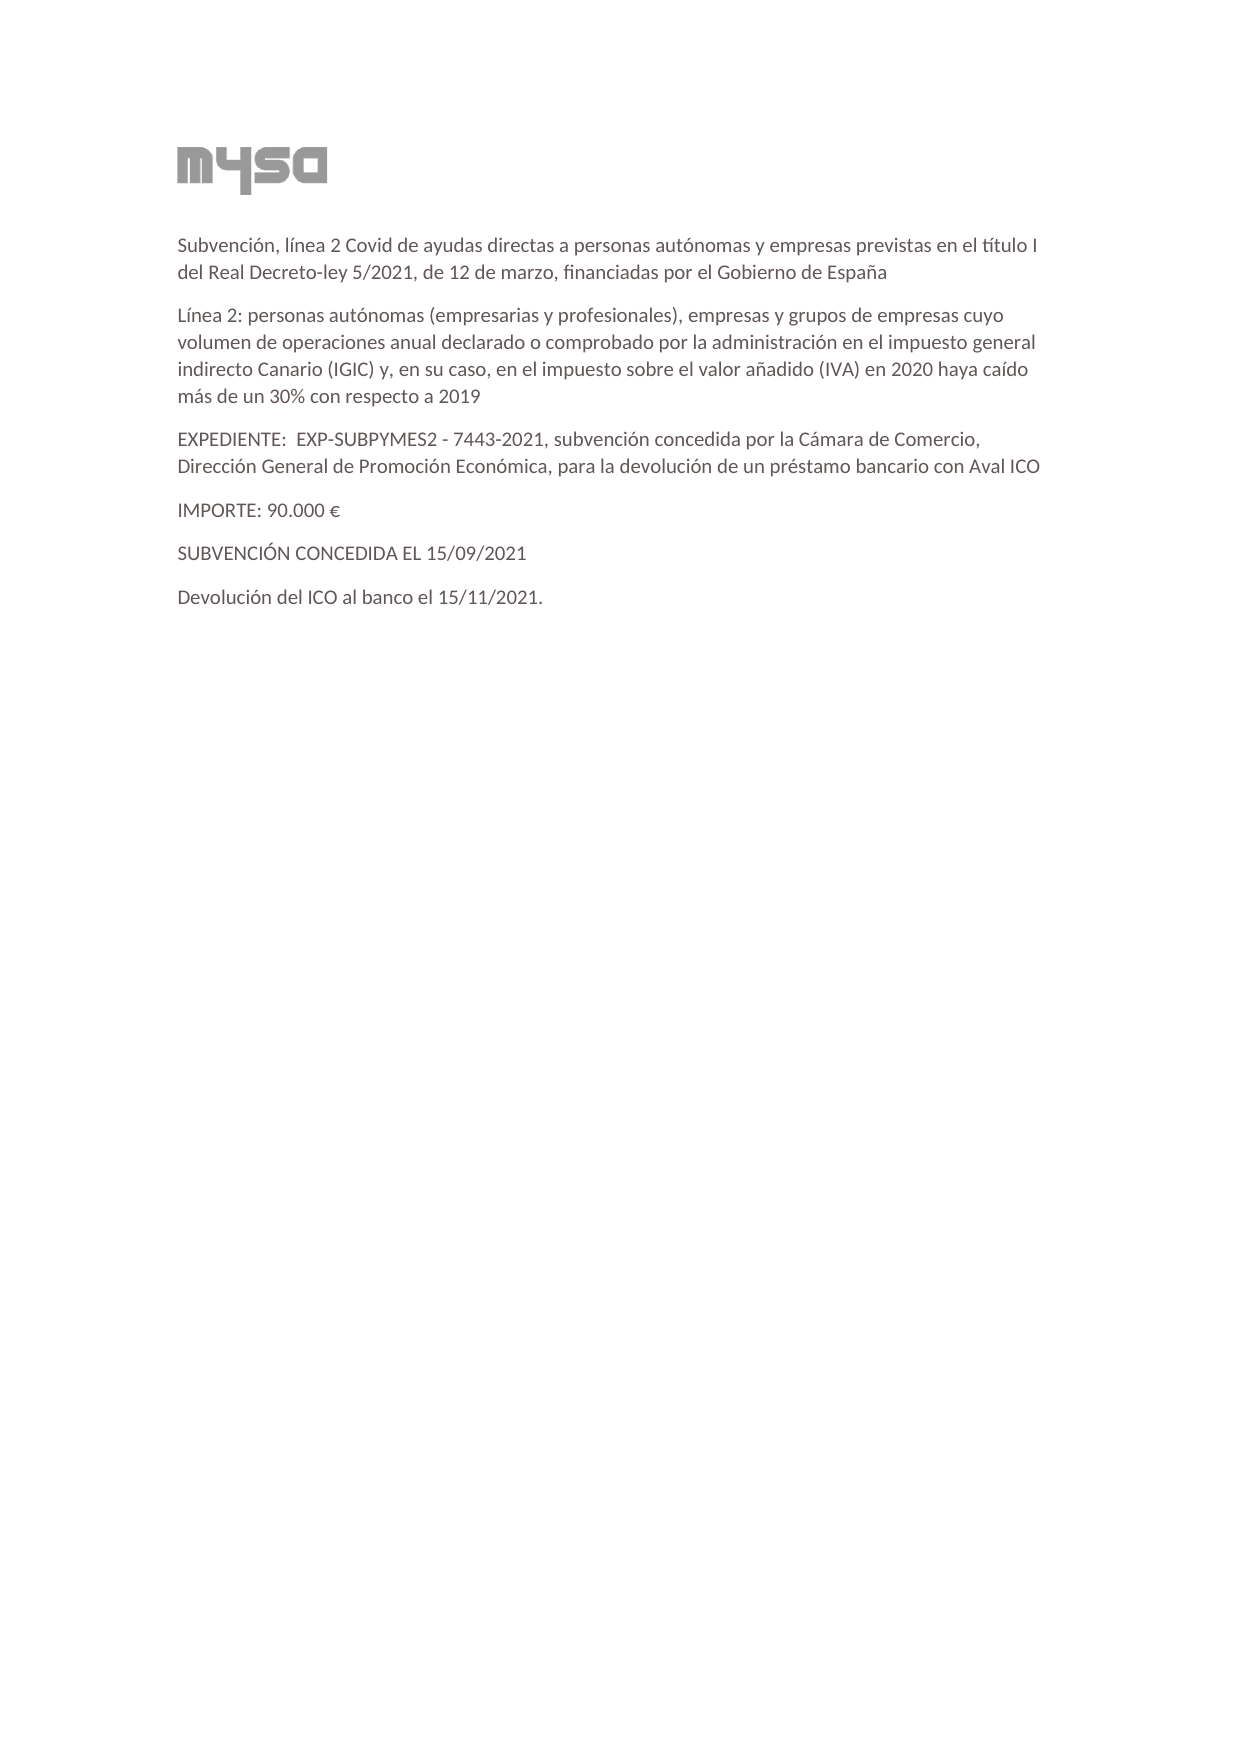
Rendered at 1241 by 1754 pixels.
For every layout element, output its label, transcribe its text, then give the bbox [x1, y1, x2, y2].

text Línea 2: personas autónomas (empresarias y profesionales), empresas y grupos de empresas cuyo volumen de operaciones anual declarado o comprobado por la administración en el impuesto general indirecto Canario (IGIC) y, en su caso, en el impuesto sobre el valor añadido (IVA) en 2020 haya caído más de un 30% con respecto a 2019 [177, 302, 1063, 408]
text Subvención, línea 2 Covid de ayudas directas a personas autónomas y empresas previstas en el título I del Real Decreto-ley 5/2021, de 12 de marzo, financiadas por el Gobierno de España [177, 232, 1063, 284]
text IMPORTE: 90.000 € [177, 497, 1063, 522]
text EXPEDIENTE: EXP-SUBPYMES2 - 7443-2021, subvención concedida por la Cámara de Comercio, Dirección General de Promoción Económica, para la devolución de un préstamo bancario con Aval ICO [177, 427, 1063, 479]
text Devolución del ICO al banco el 15/11/2021. [177, 584, 1063, 609]
text SUBVENCIÓN CONCEDIDA EL 15/09/2021 [177, 541, 1063, 566]
